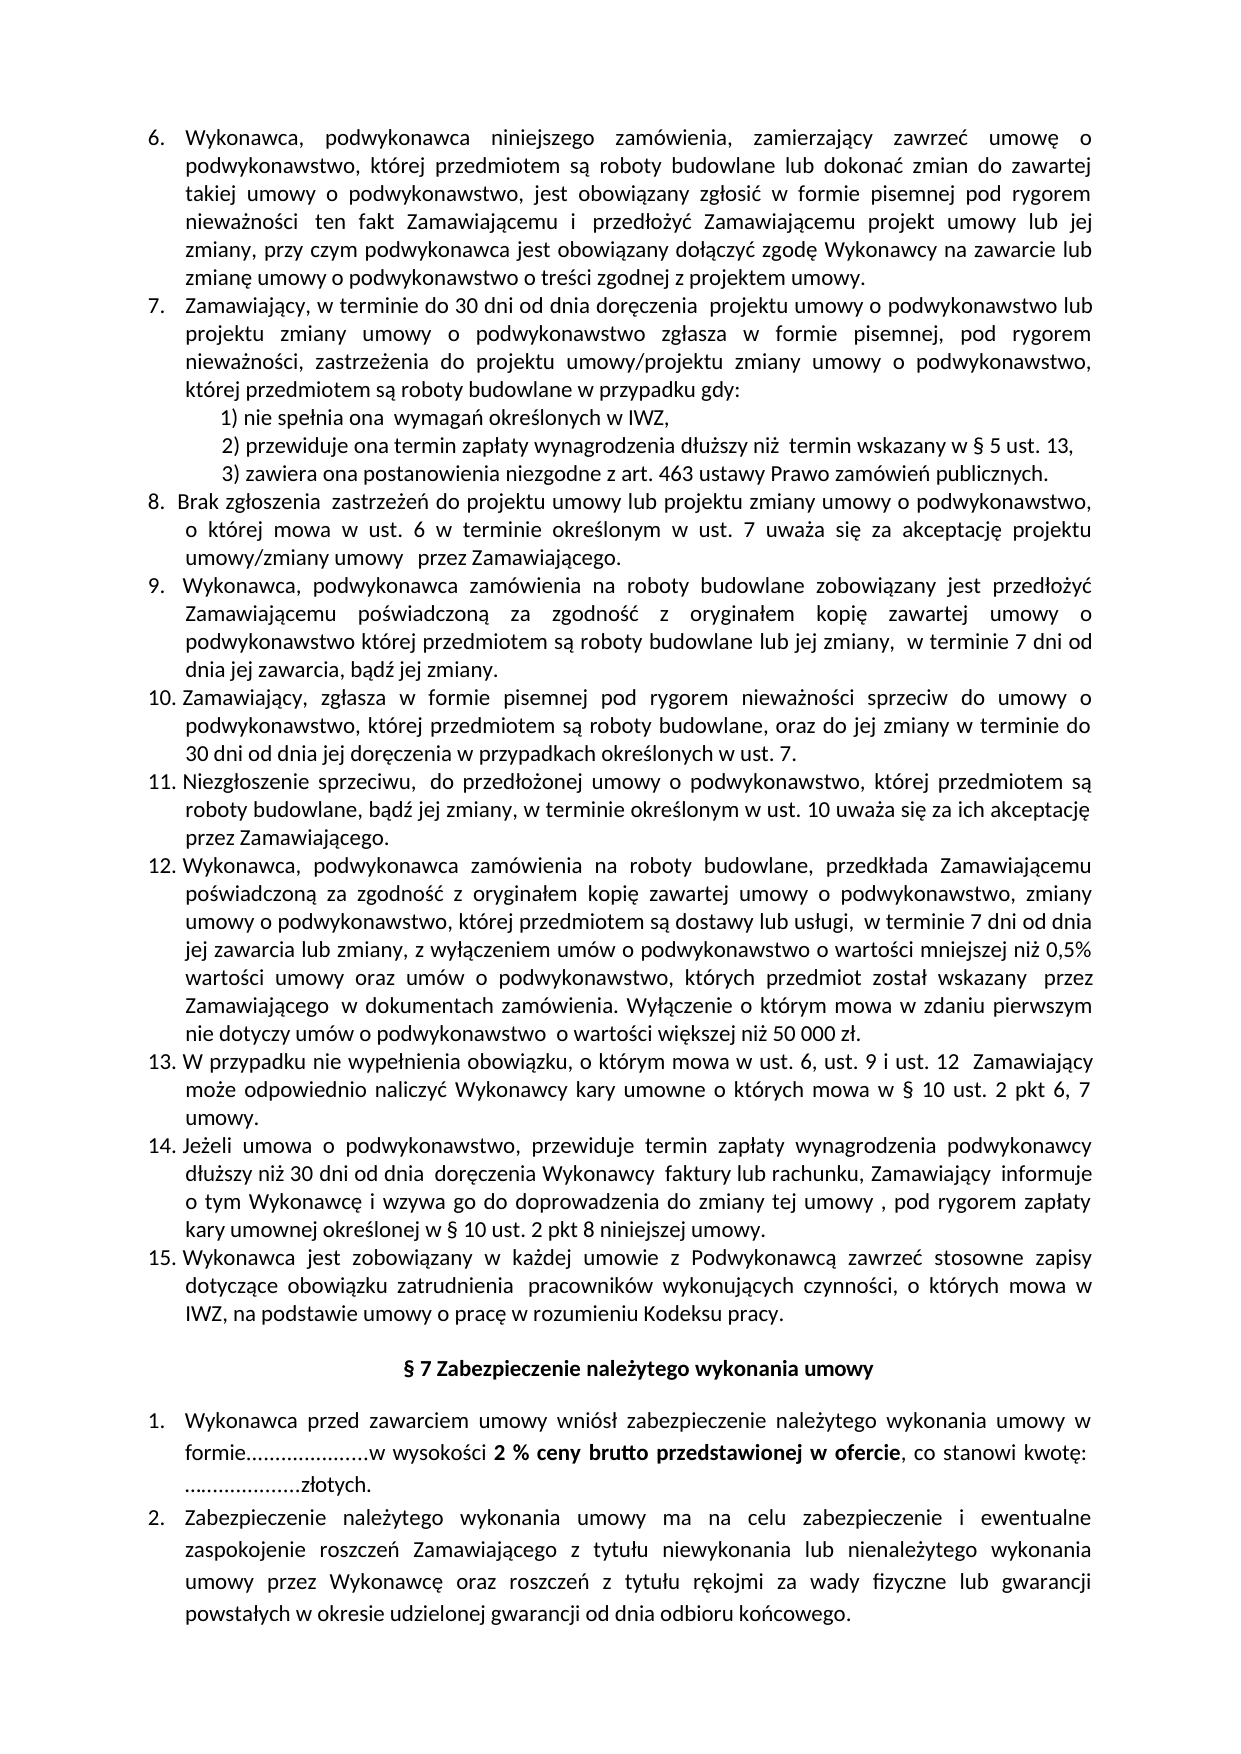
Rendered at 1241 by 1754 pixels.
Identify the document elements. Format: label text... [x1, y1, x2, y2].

list Zamawiający, zgłasza w formie pisemnej pod rygorem nieważności sprzeciw do umowy o podwykonawstwo, której przedmiotem są roboty budowlane, oraz do jej zmiany w terminie do 30 dni od dnia jej doręczenia w przypadkach określonych w ust. 7. [148, 683, 1093, 767]
list Jeżeli umowa o podwykonawstwo, przewiduje termin zapłaty wynagrodzenia podwykonawcy dłuższy niż 30 dni od dnia doręczenia Wykonawcy faktury lub rachunku, Zamawiający informuje o tym Wykonawcę i wzywa go do doprowadzenia do zmiany tej umowy , pod rygorem zapłaty kary umownej określonej w § 10 ust. 2 pkt 8 niniejszej umowy. [148, 1131, 1093, 1243]
list Brak zgłoszenia zastrzeżeń do projektu umowy lub projektu zmiany umowy o podwykonawstwo, o której mowa w ust. 6 w terminie określonym w ust. 7 uważa się za akceptację projektu umowy/zmiany umowy przez Zamawiającego. [148, 487, 1093, 571]
text … złotych. [185, 1470, 1107, 1498]
list Wykonawca, podwykonawca zamówienia na roboty budowlane, przedkłada Zamawiającemu poświadczoną za zgodność z oryginałem kopię zawartej umowy o podwykonawstwo, zmiany umowy o podwykonawstwo, której przedmiotem są dostawy lub usługi, w terminie 7 dni od dnia jej zawarcia lub zmiany, z wyłączeniem umów o podwykonawstwo o wartości mniejszej niż 0,5% wartości umowy oraz umów o podwykonawstwo, których przedmiot został wskazany przez Zamawiającego w dokumentach zamówienia. Wyłączenie o którym mowa w zdaniu pierwszym nie dotyczy umów o podwykonawstwo o wartości większej niż 50 000 zł. [148, 851, 1093, 1047]
list Wykonawca, podwykonawca zamówienia na roboty budowlane zobowiązany jest przedłożyć Zamawiającemu poświadczoną za zgodność z oryginałem kopię zawartej umowy o podwykonawstwo której przedmiotem są roboty budowlane lub jej zmiany, w terminie 7 dni od dnia jej zawarcia, bądź jej zmiany. [148, 571, 1093, 683]
list zawiera ona postanowienia niezgodne z art. 463 ustawy Prawo zamówień publicznych. [221, 459, 1107, 487]
list Wykonawca przed zawarciem umowy wniósł zabezpieczenie należytego wykonania umowy w formie w wysokości 2 % ceny brutto przedstawionej w ofercie, co stanowi kwotę: [148, 1407, 1093, 1466]
list Zabezpieczenie należytego wykonania umowy ma na celu zabezpieczenie i ewentualne zaspokojenie roszczeń Zamawiającego z tytułu niewykonania lub nienależytego wykonania umowy przez Wykonawcę oraz roszczeń z tytułu rękojmi za wady fizyczne lub gwarancji powstałych w okresie udzielonej gwarancji od dnia odbioru końcowego. [148, 1503, 1093, 1627]
list Wykonawca, podwykonawca niniejszego zamówienia, zamierzający zawrzeć umowę o podwykonawstwo, której przedmiotem są roboty budowlane lub dokonać zmian do zawartej takiej umowy o podwykonawstwo, jest obowiązany zgłosić w formie pisemnej pod rygorem nieważności ten fakt Zamawiającemu i przedłożyć Zamawiającemu projekt umowy lub jej zmiany, przy czym podwykonawca jest obowiązany dołączyć zgodę Wykonawcy na zawarcie lub zmianę umowy o podwykonawstwo o treści zgodnej z projektem umowy. [148, 123, 1093, 291]
list Niezgłoszenie sprzeciwu, do przedłożonej umowy o podwykonawstwo, której przedmiotem są roboty budowlane, bądź jej zmiany, w terminie określonym w ust. 10 uważa się za ich akceptację przez Zamawiającego. [148, 767, 1093, 851]
list przewiduje ona termin zapłaty wynagrodzenia dłuższy niż termin wskazany w § 5 ust. 13, [221, 431, 1107, 459]
subtitle § 7 Zabezpieczenie należytego wykonania umowy [192, 1354, 1085, 1382]
list Zamawiający, w terminie do 30 dni od dnia doręczenia projektu umowy o podwykonawstwo lub projektu zmiany umowy o podwykonawstwo zgłasza w formie pisemnej, pod rygorem nieważności, zastrzeżenia do projektu umowy/projektu zmiany umowy o podwykonawstwo, której przedmiotem są roboty budowlane w przypadku gdy: [148, 291, 1093, 403]
list Wykonawca jest zobowiązany w każdej umowie z Podwykonawcą zawrzeć stosowne zapisy dotyczące obowiązku zatrudnienia pracowników wykonujących czynności, o których mowa w IWZ, na podstawie umowy o pracę w rozumieniu Kodeksu pracy. [148, 1243, 1093, 1328]
list W przypadku nie wypełnienia obowiązku, o którym mowa w ust. 6, ust. 9 i ust. 12 Zamawiający może odpowiednio naliczyć Wykonawcy kary umowne o których mowa w § 10 ust. 2 pkt 6, 7 umowy. [148, 1047, 1093, 1131]
list nie spełnia ona wymagań określonych w IWZ, [219, 403, 1107, 431]
